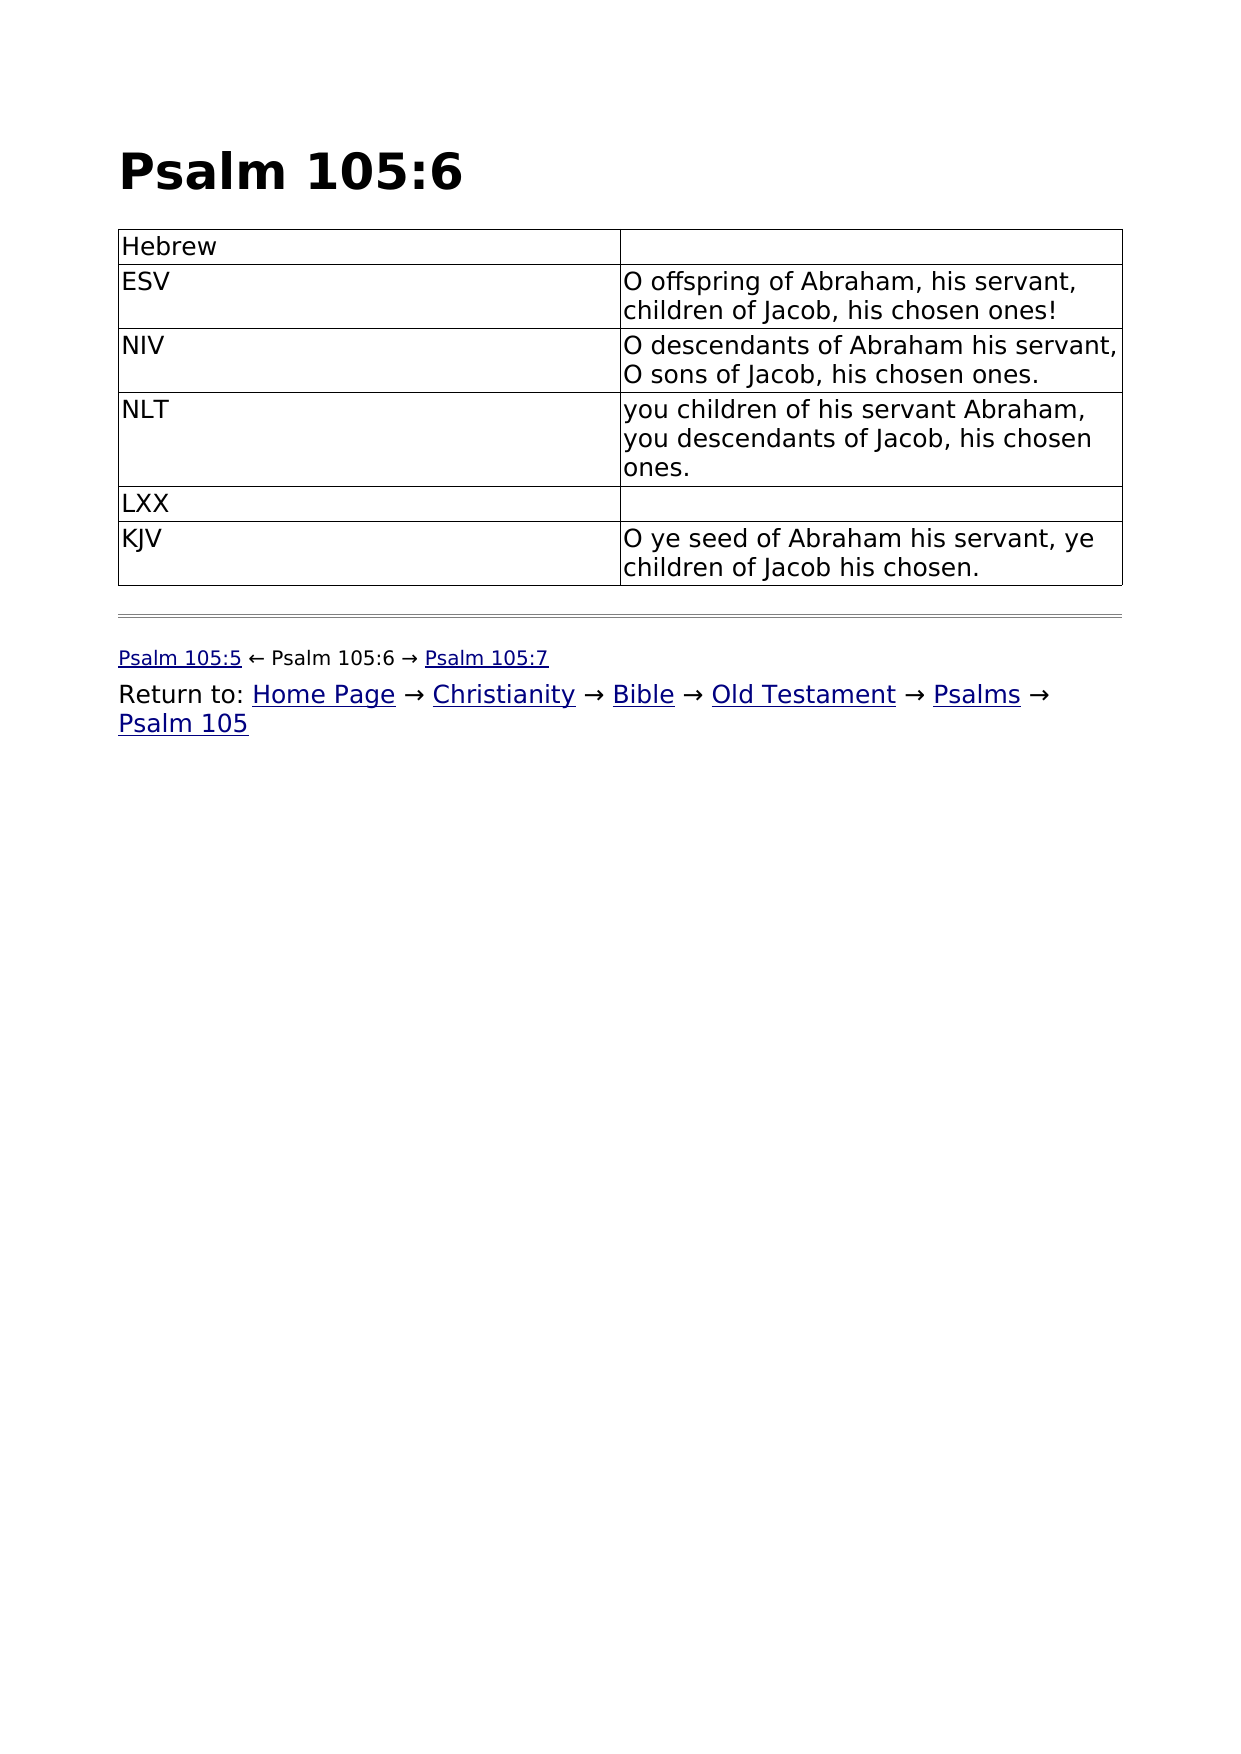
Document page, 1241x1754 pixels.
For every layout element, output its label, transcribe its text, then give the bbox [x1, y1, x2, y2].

table_cell O descendants of Abraham his servant, O sons of Jacob, his chosen ones. [621, 329, 1122, 392]
text Psalm 105:5 ← Psalm 105:6 → Psalm 105:7 [118, 646, 1122, 680]
table_cell NLT [119, 393, 620, 486]
table_cell NIV [119, 329, 620, 392]
table_cell O ye seed of Abraham his servant, ye children of Jacob his chosen. [621, 522, 1122, 585]
text Return to: Home Page → Christianity → Bible → Old Testament → Psalms → Psalm 105 [118, 680, 1122, 739]
table_cell you children of his servant Abraham, you descendants of Jacob, his chosen ones. [621, 393, 1122, 486]
table_cell [621, 487, 1122, 521]
table_cell ESV [119, 265, 620, 328]
subtitle Psalm 105:6 [118, 143, 1122, 201]
table_cell LXX [119, 487, 620, 521]
table_cell O offspring of Abraham, his servant, children of Jacob, his chosen ones! [621, 265, 1122, 328]
table_cell KJV [119, 522, 620, 585]
table_header Hebrew [119, 230, 620, 264]
table_header [621, 230, 1122, 264]
